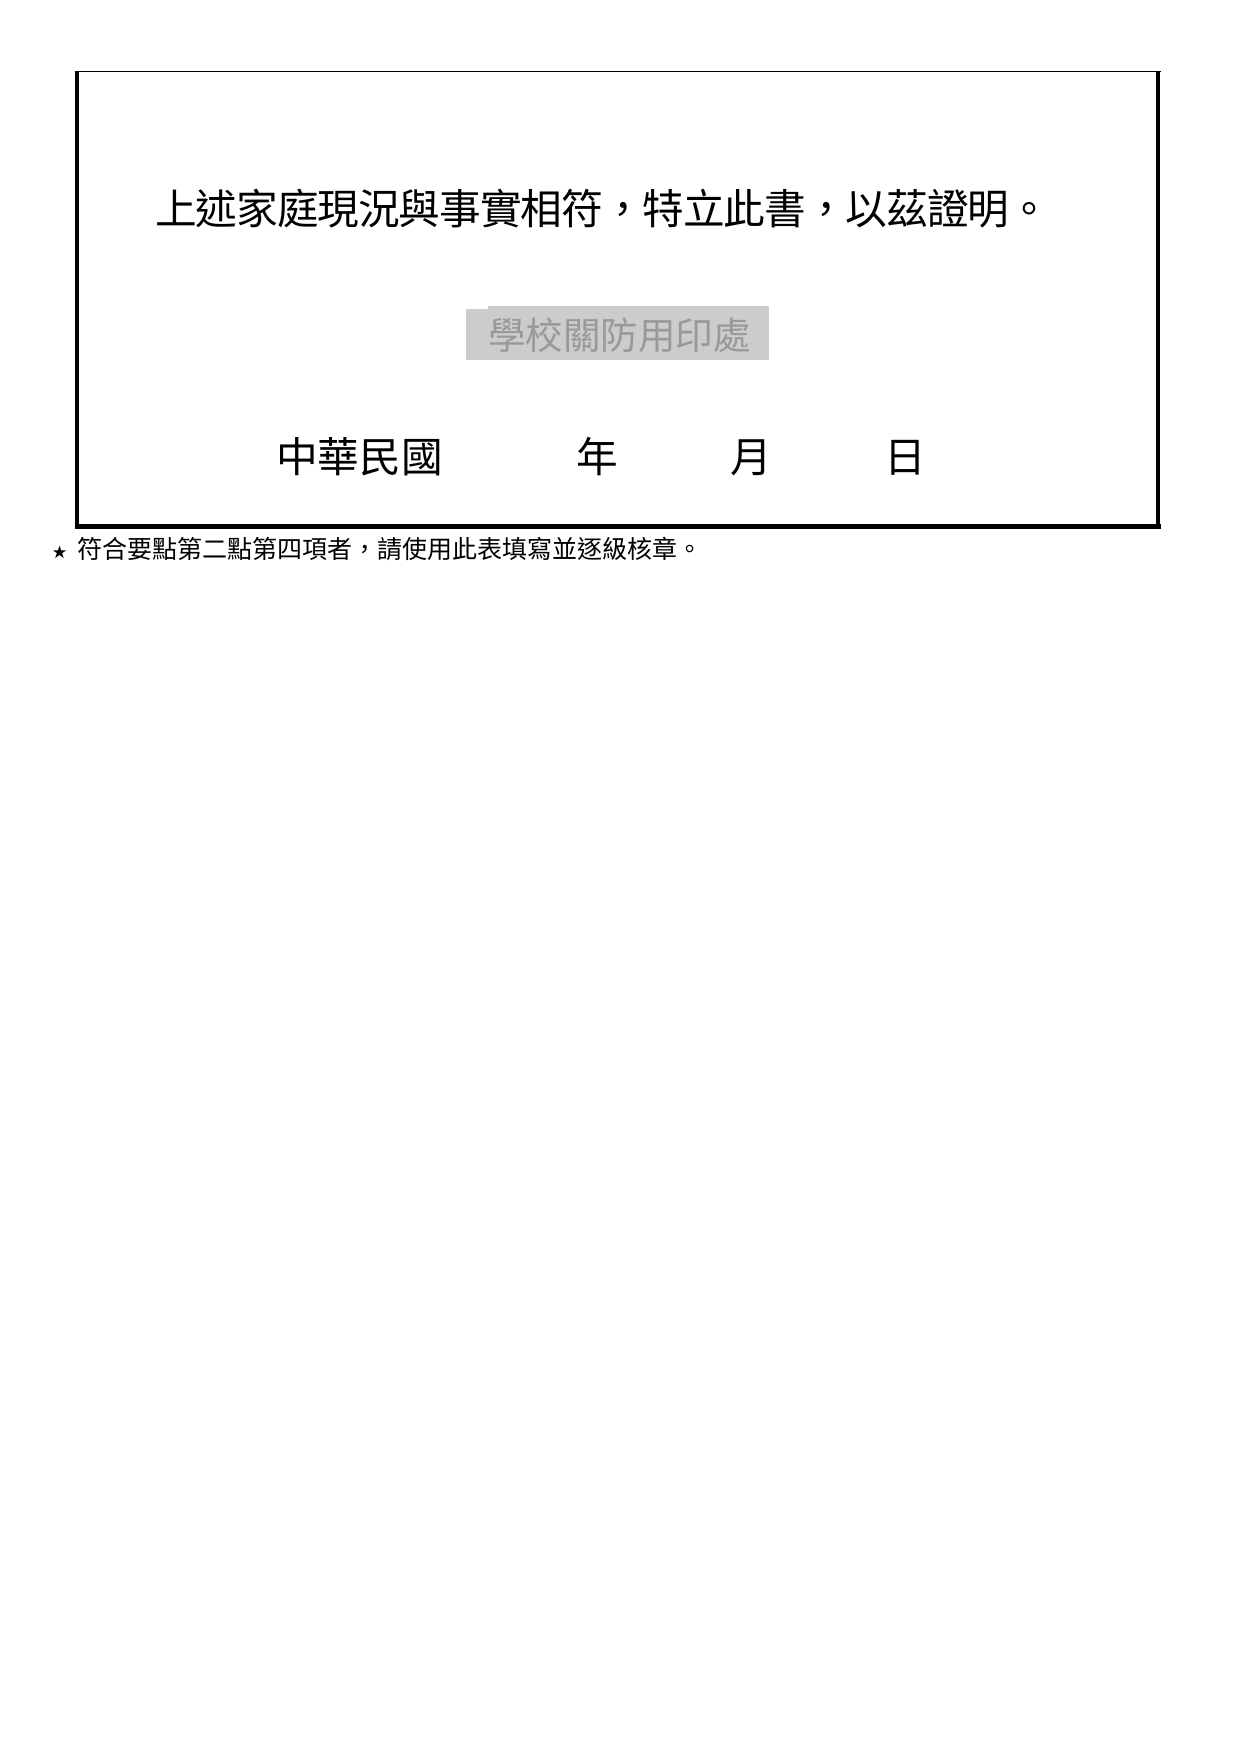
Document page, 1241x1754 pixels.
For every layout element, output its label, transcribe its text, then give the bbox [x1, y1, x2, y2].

table_cell 上述家庭現況與事實相符，特立此書，以茲證明。 學校關防用印處 中華民國 年 月 日 [79, 72, 1156, 524]
text ★符合要點第二點第四項者，請使用此表填寫並逐級核章。 [21, 529, 1063, 565]
